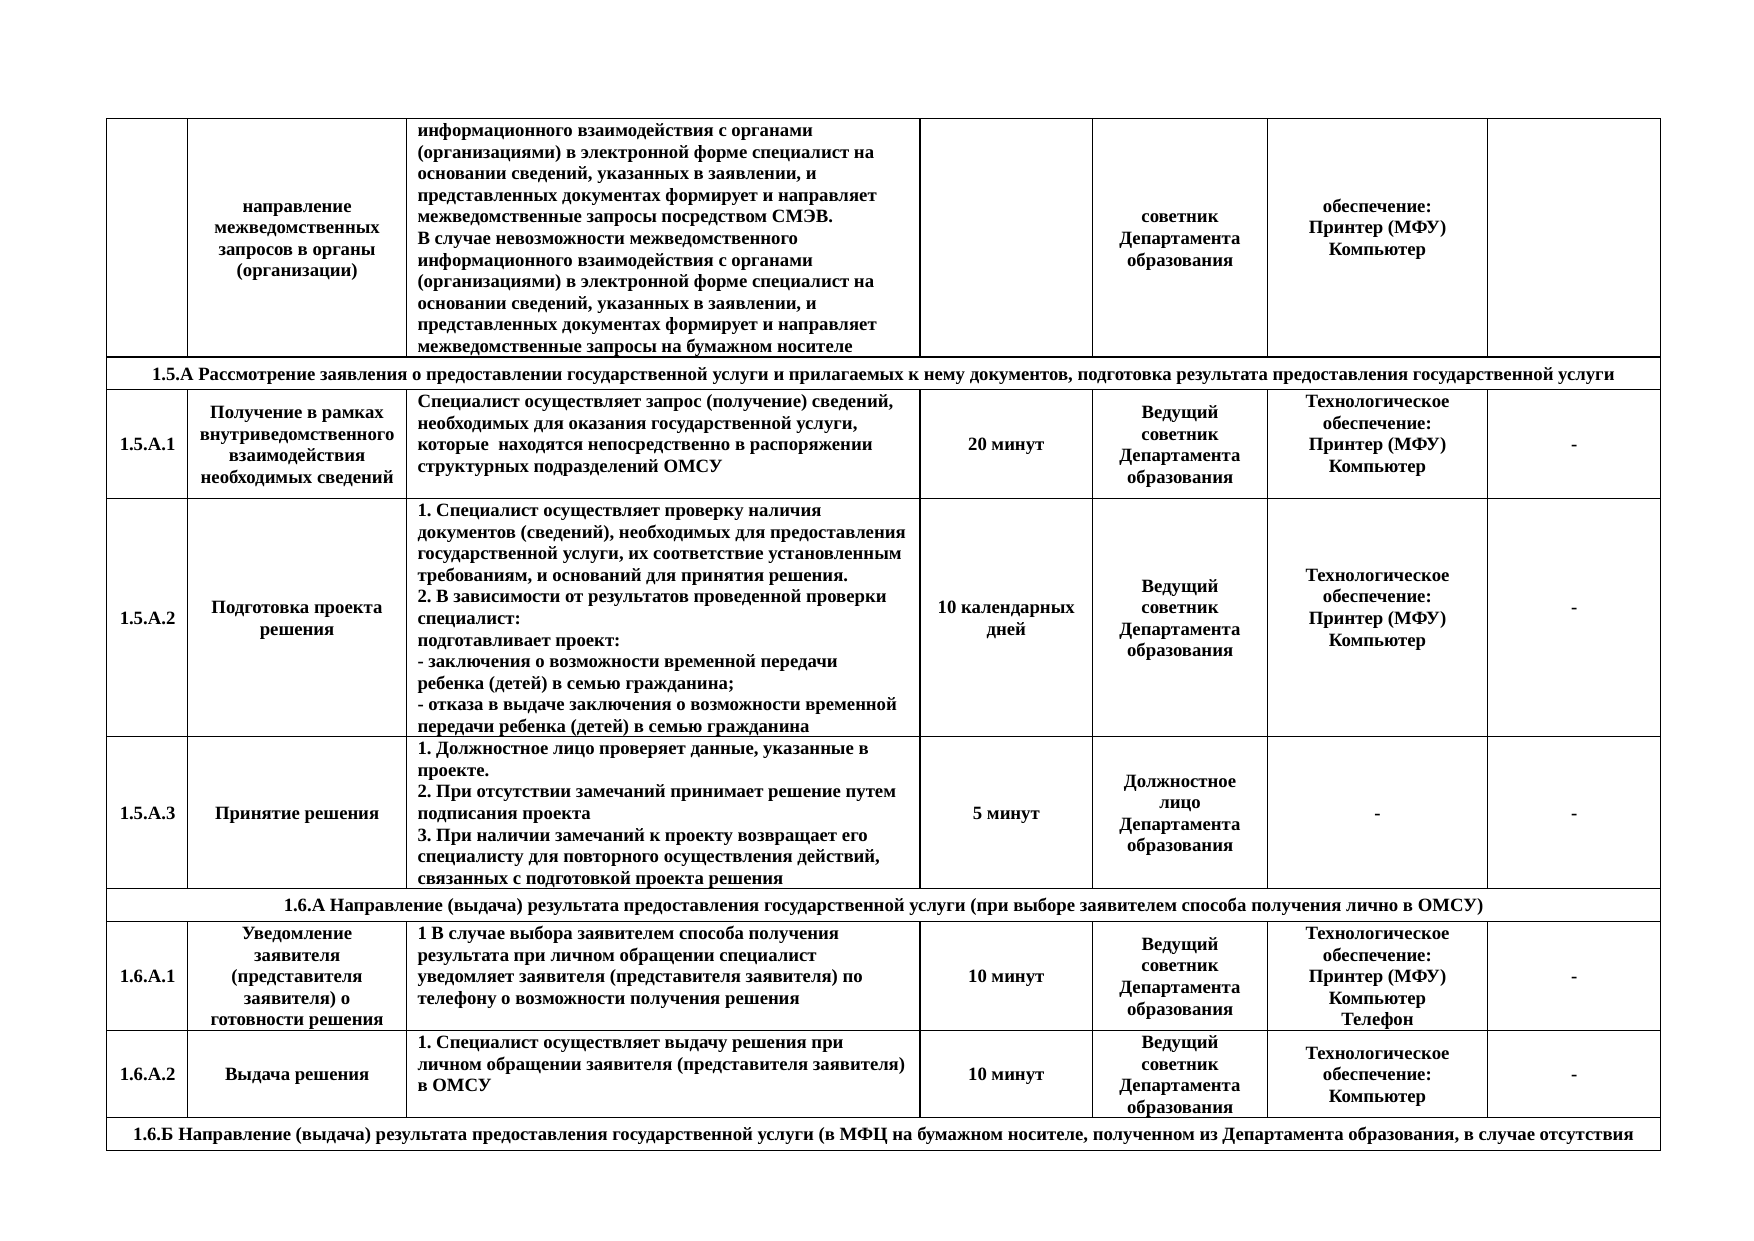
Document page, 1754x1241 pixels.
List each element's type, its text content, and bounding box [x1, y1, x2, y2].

table_cell 5 минут [921, 737, 1092, 888]
table_cell Принятие решения [188, 737, 406, 888]
table_cell - [1488, 119, 1660, 356]
table_cell Технологическое обеспечение: Принтер (МФУ) Компьютер Телефон [1268, 922, 1487, 1030]
table_cell 10 минут [921, 922, 1092, 1030]
table_cell 1.6.А Направление (выдача) результата предоставления государственной услуги (при выборе заявителем способа получения лично в ОМСУ) [107, 889, 1660, 921]
table_cell 20 минут [921, 390, 1092, 498]
table_cell Должностное лицо Департамента образования [1093, 737, 1267, 888]
table_cell советник Департамента образования [1093, 119, 1267, 356]
table_cell Подготовка проекта решения [188, 499, 406, 736]
table_cell 1. Специалист осуществляет выдачу решения при личном обращении заявителя (представителя заявителя) в ОМСУ [407, 1031, 919, 1117]
table_cell Ведущий советник Департамента образования [1093, 390, 1267, 498]
table_cell Специалист осуществляет запрос (получение) сведений, необходимых для оказания государственной услуги, которые находятся непосредственно в распоряжении структурных подразделений ОМСУ [407, 390, 919, 498]
table_cell 1.5.А.1 [107, 390, 187, 498]
table_cell Технологическое обеспечение: Компьютер [1268, 1031, 1487, 1117]
table_cell 1.5.А.2 [107, 499, 187, 736]
table_cell 10 календарных дней [921, 499, 1092, 736]
table_cell Ведущий советник Департамента образования [1093, 922, 1267, 1030]
table_cell информационного взаимодействия с органами (организациями) в электронной форме специалист на основании сведений, указанных в заявлении, и представленных документах формирует и направляет межведомственные запросы посредством СМЭВ. В случае невозможности межведомственного информационного взаимодействия с органами (организациями) в электронной форме специалист на основании сведений, указанных в заявлении, и представленных документах формирует и направляет межведомственные запросы на бумажном носителе [407, 119, 919, 356]
table_cell Ведущий советник Департамента образования [1093, 1031, 1267, 1117]
table_cell 1.6.А.1 [107, 922, 187, 1030]
table_cell 1.6.Б Направление (выдача) результата предоставления государственной услуги (в МФЦ на бумажном носителе, полученном из Департамента образования, в случае отсутствия [107, 1118, 1660, 1150]
table_cell 1. Специалист осуществляет проверку наличия документов (сведений), необходимых для предоставления государственной услуги, их соответствие установленным требованиям, и оснований для принятия решения. 2. В зависимости от результатов проведенной проверки специалист: подготавливает проект: - заключения о возможности временной передачи ребенка (детей) в семью гражданина; - отказа в выдаче заключения о возможности временной передачи ребенка (детей) в семью гражданина [407, 499, 919, 736]
table_cell - [1488, 390, 1660, 498]
table_cell 1.6.А.2 [107, 1031, 187, 1117]
table_cell - [1268, 737, 1487, 888]
table_cell 1.5.А Рассмотрение заявления о предоставлении государственной услуги и прилагаемых к нему документов, подготовка результата предоставления государственной услуги [107, 358, 1660, 389]
table_cell Технологическое обеспечение: Принтер (МФУ) Компьютер [1268, 390, 1487, 498]
table_cell 1 В случае выбора заявителем способа получения результата при личном обращении специалист уведомляет заявителя (представителя заявителя) по телефону о возможности получения решения [407, 922, 919, 1030]
table_cell - [1488, 737, 1660, 888]
table_cell обеспечение: Принтер (МФУ) Компьютер [1268, 119, 1487, 356]
table_cell - [1488, 499, 1660, 736]
table_cell Получение в рамках внутриведомственного взаимодействия необходимых сведений [188, 390, 406, 498]
table_cell 1. Должностное лицо проверяет данные, указанные в проекте. 2. При отсутствии замечаний принимает решение путем подписания проекта 3. При наличии замечаний к проекту возвращает его специалисту для повторного осуществления действий, связанных с подготовкой проекта решения [407, 737, 919, 888]
table_cell 1.5.А.3 [107, 737, 187, 888]
table_cell Технологическое обеспечение: Принтер (МФУ) Компьютер [1268, 499, 1487, 736]
table_cell [107, 119, 187, 356]
table_cell [921, 119, 1092, 356]
table_cell - [1488, 1031, 1660, 1117]
table_cell Уведомление заявителя (представителя заявителя) о готовности решения [188, 922, 406, 1030]
table_cell Ведущий советник Департамента образования [1093, 499, 1267, 736]
table_cell 10 минут [921, 1031, 1092, 1117]
table_cell направление межведомственных запросов в органы (организации) [188, 119, 406, 356]
table_cell Выдача решения [188, 1031, 406, 1117]
table_cell - [1488, 922, 1660, 1030]
